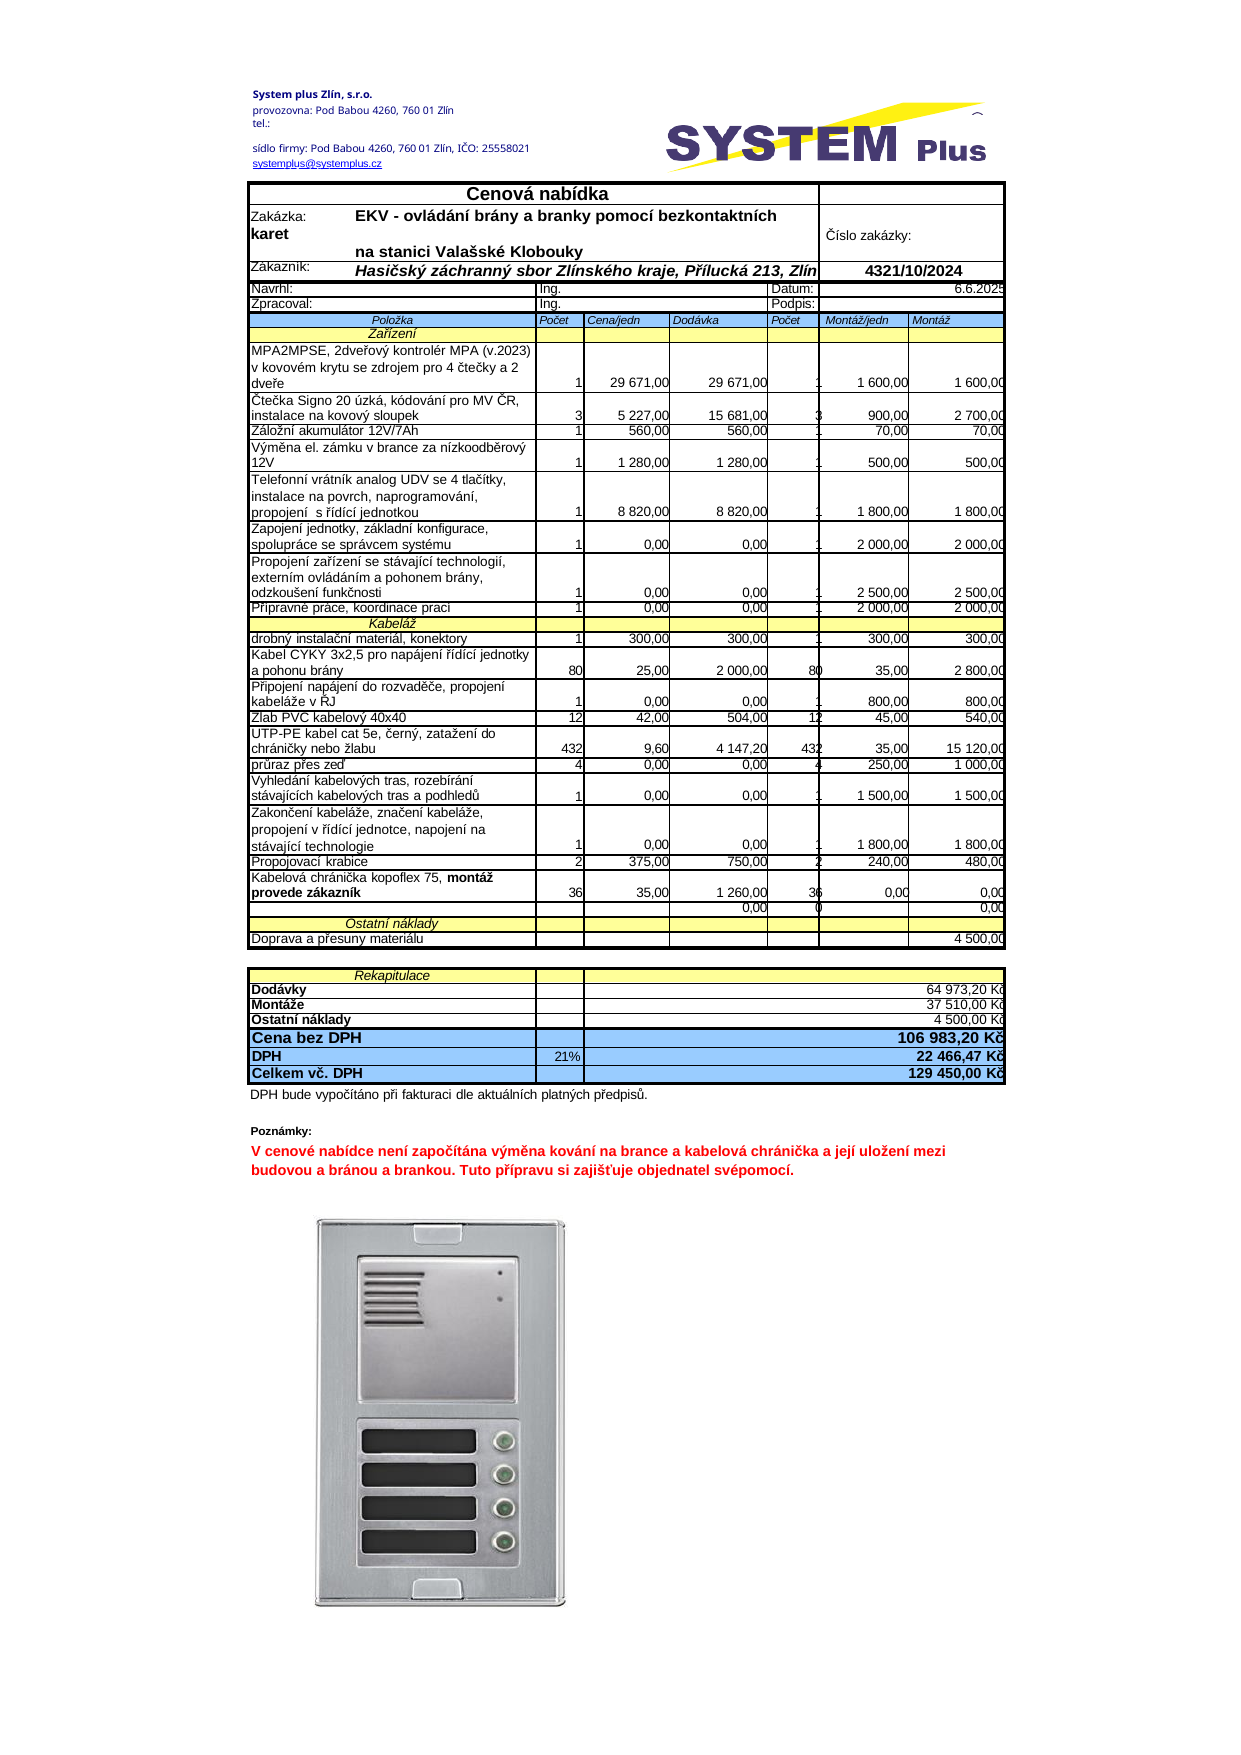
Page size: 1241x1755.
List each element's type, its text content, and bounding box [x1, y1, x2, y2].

table_cell 3 [768, 393, 818, 423]
table_cell 37 510,00 Kč [585, 999, 1003, 1013]
table_cell 250,00 [820, 759, 908, 772]
table_cell 0,00 [585, 554, 669, 601]
table_cell [768, 328, 818, 342]
table_cell 800,00 [909, 680, 1003, 710]
table_cell [916, 103, 1004, 119]
table_cell 35,00 [820, 648, 908, 678]
table_header [584, 88, 669, 103]
table_cell [820, 903, 908, 916]
table_cell 8 820,00 [585, 472, 669, 520]
table_cell 0,00 [909, 903, 1003, 916]
table_cell [537, 1014, 583, 1027]
table_cell [669, 142, 688, 154]
table_header Rekapitulace [250, 970, 535, 982]
table_header [768, 88, 819, 103]
table_cell MPA2MPSE, 2dveřový kontrolér MPA (v.2023) v kovovém krytu se zdrojem pro 4 čtečky a 2 dveře [250, 343, 535, 392]
table_cell Ing. [537, 284, 767, 296]
table_cell [864, 141, 870, 161]
table_cell V cenové nabídce není započítána výměna kování na brance a kabelová chránička a její uložení mezi budovou a bránou a brankou. Tuto přípravu si zajišťuje objednatel svépomocí. [245, 1141, 971, 1180]
table_cell Zákazník: Hasičský záchranný sbor Zlínského kraje, Přílucká 213, Zlín [250, 262, 818, 280]
table_cell [537, 903, 583, 916]
table_cell 560,00 [585, 425, 669, 439]
table_cell 36 [768, 871, 818, 901]
table_cell provozovna: Pod Babou 4260, 760 01 Zlín [249, 103, 536, 119]
table_cell 1 [537, 425, 583, 439]
table_cell Ostatní náklady [250, 1014, 535, 1027]
table_cell Dodávka [670, 314, 767, 327]
table_cell Připojení napájení do rozvaděče, propojení kabeláže v ŘJ [250, 680, 535, 710]
table_cell Vyhledání kabelových tras, rozebírání stávajících kabelových tras a podhledů [250, 774, 535, 804]
table_cell [820, 298, 1003, 311]
table_cell 2 [537, 856, 583, 869]
table_cell [536, 119, 584, 130]
table_cell Ostatní náklady [250, 918, 535, 931]
table_cell 0,00 [585, 522, 669, 552]
table_cell [820, 918, 908, 931]
table_cell Kabel CYKY 3x2,5 pro napájení řídící jednotky a pohonu brány [250, 648, 535, 678]
table_cell 45,00 [820, 712, 908, 725]
table_cell [820, 933, 908, 946]
table_cell [733, 130, 744, 141]
table_cell 1 [768, 633, 818, 646]
table_cell [670, 618, 767, 631]
table_cell [585, 328, 669, 342]
table_cell DPH [250, 1048, 535, 1065]
table_cell 12 [537, 712, 583, 725]
table_cell [536, 103, 584, 119]
table_cell [820, 328, 908, 342]
table_cell [679, 130, 712, 141]
table_cell 1 [768, 680, 818, 710]
table_cell 1 280,00 [670, 440, 767, 471]
table_header [669, 88, 767, 103]
table_cell 1 [768, 472, 818, 520]
table_cell [819, 119, 844, 126]
table_header [537, 970, 583, 982]
table_cell 2 000,00 [909, 603, 1003, 616]
table_cell Datum: [768, 284, 818, 296]
table_cell 1 [768, 806, 818, 854]
table_cell 1 [537, 472, 583, 520]
table_cell 375,00 [585, 856, 669, 869]
table_cell 1 800,00 [820, 472, 908, 520]
table_header [908, 88, 1004, 103]
table_cell Montáž/jedn [820, 314, 908, 327]
table_cell průraz přes zeď [250, 759, 535, 772]
table_cell [584, 141, 669, 161]
table_cell [537, 618, 583, 631]
table_cell 22 466,47 Kč [585, 1048, 1003, 1065]
table_cell 1 800,00 [909, 472, 1003, 520]
table_cell [896, 141, 908, 161]
table_cell 0,00 [670, 554, 767, 601]
table_cell UTP-PE kabel cat 5e, černý, zatažení do chráničky nebo žlabu [250, 727, 535, 757]
table_cell 2 [768, 856, 818, 869]
table_cell [728, 156, 749, 161]
table_cell 300,00 [670, 633, 767, 646]
table_cell [870, 126, 880, 130]
table_cell 1 [537, 774, 583, 804]
table_cell [669, 103, 767, 119]
table_cell 4 [537, 759, 583, 772]
table_cell [537, 1030, 583, 1047]
table_cell 300,00 [585, 633, 669, 646]
table_cell 0,00 [585, 603, 669, 616]
table_cell 560,00 [670, 425, 767, 439]
table_cell 0,00 [670, 603, 767, 616]
table_cell 15 681,00 [670, 393, 767, 423]
table_cell 0,00 [585, 759, 669, 772]
table_cell 106 983,20 Kč [585, 1030, 1003, 1047]
table_cell [768, 618, 818, 631]
table_cell Zakázka: EKV - ovládání brány a branky pomocí bezkontaktních karet na stanici Valašské Klobouky [250, 205, 818, 261]
table_cell 0,00 [820, 871, 908, 901]
table_cell 500,00 [909, 440, 1003, 471]
table_header [585, 970, 1003, 982]
table_cell 29 671,00 [670, 343, 767, 392]
table_cell drobný instalační materiál, konektory [250, 633, 535, 646]
table_cell 1 [537, 680, 583, 710]
table_cell [585, 918, 669, 931]
table_cell [768, 933, 818, 946]
table_cell [830, 132, 854, 141]
table_cell [249, 130, 536, 141]
table_cell [754, 132, 767, 139]
table_cell [768, 146, 789, 161]
table_cell 1 [768, 603, 818, 616]
table_cell 1 260,00 [670, 871, 767, 901]
table_cell 432 [537, 727, 583, 757]
table_cell Kabelová chránička kopoflex 75, montáž provede zákazník [250, 871, 535, 901]
table_cell 1 [537, 522, 583, 552]
table_cell 0,00 [585, 806, 669, 854]
table_cell 3 [537, 393, 583, 423]
table_cell 500,00 [820, 440, 908, 471]
table_cell 750,00 [670, 856, 767, 869]
table_cell 1 [537, 554, 583, 601]
table_cell [719, 130, 726, 136]
table_cell 70,00 [909, 425, 1003, 439]
table_cell [908, 119, 1004, 130]
table_cell 1 000,00 [909, 759, 1003, 772]
table_cell 2 000,00 [820, 522, 908, 552]
table_cell 1 500,00 [909, 774, 1003, 804]
table_cell 1 [537, 633, 583, 646]
table_cell 2 000,00 [909, 522, 1003, 552]
table_cell Přípravné práce, koordinace prací [250, 603, 535, 616]
table_cell [819, 103, 898, 119]
table_cell 1 [768, 522, 818, 552]
table_cell 540,00 [909, 712, 1003, 725]
table_cell 1 280,00 [585, 440, 669, 471]
table_cell 12 [768, 712, 818, 725]
table_cell Dodávky [250, 984, 535, 998]
table_cell Čtečka Signo 20 úzká, kódování pro MV ČR, instalace na kovový sloupek [250, 393, 535, 423]
table_cell Počet [537, 314, 583, 327]
table_header Poznámky: [245, 1124, 971, 1141]
table_cell 9,60 [585, 727, 669, 757]
table_cell 1 [768, 554, 818, 601]
table_cell Cena bez DPH [250, 1030, 535, 1047]
table_cell 0,00 [909, 871, 1003, 901]
table_cell 5 227,00 [585, 393, 669, 423]
table_cell Cenová nabídka [250, 185, 818, 204]
table_cell Číslo zakázky: [820, 205, 1003, 261]
table_cell Počet [768, 314, 818, 327]
table_cell 1 800,00 [909, 806, 1003, 854]
table_cell 4 [768, 759, 818, 772]
table_cell 8 820,00 [670, 472, 767, 520]
table_cell 300,00 [909, 633, 1003, 646]
table_cell Položka [250, 314, 535, 327]
text DPH bude vypočítáno při fakturaci dle aktuálních platných předpisů. [250, 1087, 1182, 1102]
table_cell 21% [537, 1048, 583, 1065]
table_cell 0,00 [670, 522, 767, 552]
table_cell [947, 141, 1004, 161]
table_cell 4 147,20 [670, 727, 767, 757]
table_cell Ing. [537, 298, 767, 311]
table_cell 0,00 [670, 759, 767, 772]
table_cell [768, 130, 787, 141]
table_cell 0,00 [670, 903, 767, 916]
table_cell 480,00 [909, 856, 1003, 869]
table_cell [585, 618, 669, 631]
table_cell [909, 328, 1003, 342]
table_cell 2 800,00 [909, 648, 1003, 678]
table_cell 15 120,00 [909, 727, 1003, 757]
table_cell 35,00 [585, 871, 669, 901]
table_cell 800,00 [820, 680, 908, 710]
table_cell 300,00 [820, 633, 908, 646]
table_cell [537, 933, 583, 946]
table_cell 129 450,00 Kč [585, 1066, 1003, 1082]
table_cell 1 [537, 806, 583, 854]
table_cell 504,00 [670, 712, 767, 725]
table_cell 1 [768, 774, 818, 804]
table_cell [926, 141, 940, 161]
table_cell 0,00 [585, 774, 669, 804]
table_cell 80 [768, 648, 818, 678]
table_cell [768, 119, 819, 130]
table_cell Montáž [909, 314, 1003, 327]
table_cell 1 [768, 343, 818, 392]
table_cell 0,00 [585, 680, 669, 710]
table_cell [584, 103, 669, 119]
table_cell 1 [537, 603, 583, 616]
table_cell [830, 141, 854, 161]
table_header System plus Zlín, s.r.o. [249, 88, 536, 103]
table_cell 4 500,00 [909, 933, 1003, 946]
table_cell Cena/jedn [585, 314, 669, 327]
table_cell [669, 119, 767, 130]
table_cell sídlo firmy: Pod Babou 4260, 760 01 Zlín, IČO: 25558021 [249, 141, 536, 161]
table_cell Zpracoval: [250, 298, 535, 311]
table_cell Propojovací krabice [250, 856, 535, 869]
table_cell 4321/10/2024 [820, 262, 1003, 280]
table_cell 35,00 [820, 727, 908, 757]
table_cell Zařízení [250, 328, 535, 342]
table_cell Podpis: [768, 298, 818, 311]
table_cell [536, 141, 584, 161]
table_cell 6.6.2025 [820, 284, 1003, 296]
table_cell [250, 903, 535, 916]
table_cell 2 000,00 [820, 603, 908, 616]
table_cell 70,00 [820, 425, 908, 439]
table_cell 1 800,00 [820, 806, 908, 854]
table_cell [670, 933, 767, 946]
table_cell 1 [768, 425, 818, 439]
table_cell [871, 130, 880, 141]
table_cell 25,00 [585, 648, 669, 678]
table_cell [537, 999, 583, 1013]
table_cell [537, 328, 583, 342]
table_cell [536, 130, 584, 141]
table_cell 432 [768, 727, 818, 757]
table_cell 80 [537, 648, 583, 678]
table_cell [768, 918, 818, 931]
table_cell Montáže [250, 999, 535, 1013]
table_cell [820, 618, 908, 631]
table_cell Žlab PVC kabelový 40x40 [250, 712, 535, 725]
table_cell 2 500,00 [820, 554, 908, 601]
table_cell Navrhl: [250, 284, 535, 296]
table_cell [670, 918, 767, 931]
table_cell Kabeláž [250, 618, 535, 631]
table_cell [584, 119, 669, 130]
table_cell [728, 141, 753, 154]
table_cell 0,00 [670, 680, 767, 710]
table_cell [896, 130, 908, 141]
table_cell Zakončení kabeláže, značení kabeláže, propojení v řídící jednotce, napojení na stávající technologie [250, 806, 535, 854]
table_cell Doprava a přesuny materiálu [250, 933, 535, 946]
table_cell Telefonní vrátník analog UDV se 4 tlačítky, instalace na povrch, naprogramování, propojení s řídící jednotkou [250, 472, 535, 520]
table_cell [909, 618, 1003, 631]
table_cell Celkem vč. DPH [250, 1066, 535, 1082]
table_cell [909, 918, 1003, 931]
table_cell 900,00 [820, 393, 908, 423]
table_cell [670, 328, 767, 342]
table_cell 1 [768, 440, 818, 471]
table_cell [881, 141, 887, 161]
table_cell Výměna el. zámku v brance za nízkoodběrový 12V [250, 440, 535, 471]
table_cell 1 [537, 440, 583, 471]
table_cell 1 600,00 [820, 343, 908, 392]
table_cell 36 [537, 871, 583, 901]
table_cell [820, 185, 1003, 204]
table_cell [801, 141, 817, 161]
table_cell [884, 120, 908, 130]
table_cell 2 500,00 [909, 554, 1003, 601]
table_cell 0,00 [670, 774, 767, 804]
table_cell Záložní akumulátor 12V/7Ah [250, 425, 535, 439]
table_header [819, 88, 908, 103]
table_cell 42,00 [585, 712, 669, 725]
table_cell [768, 103, 819, 119]
table_cell 1 600,00 [909, 343, 1003, 392]
table_cell [585, 903, 669, 916]
table_cell tel.: [249, 119, 536, 130]
table_cell 0 [768, 903, 818, 916]
table_cell [537, 984, 583, 998]
table_cell 4 500,00 Kč [585, 1014, 1003, 1027]
table_cell systemplus@systemplus.cz montážní list [249, 161, 1004, 181]
table_cell [693, 141, 716, 161]
table_cell [537, 918, 583, 931]
table_cell Propojení zařízení se stávající technologií, externím ovládáním a pohonem brány, odzkoušení funkčnosti [250, 554, 535, 601]
table_cell 240,00 [820, 856, 908, 869]
table_cell [585, 933, 669, 946]
table_cell [537, 1066, 583, 1082]
table_cell 2 000,00 [670, 648, 767, 678]
table_cell Zapojení jednotky, základní konfigurace, spolupráce se správcem systému [250, 522, 535, 552]
table_cell [908, 130, 1004, 141]
table_cell 1 [537, 343, 583, 392]
table_cell [908, 141, 918, 161]
table_cell [584, 130, 669, 141]
table_cell 64 973,20 Kč [585, 984, 1003, 998]
table_cell 0,00 [670, 806, 767, 854]
table_header [536, 88, 584, 103]
table_cell 2 700,00 [909, 393, 1003, 423]
table_cell 1 500,00 [820, 774, 908, 804]
table_cell 29 671,00 [585, 343, 669, 392]
